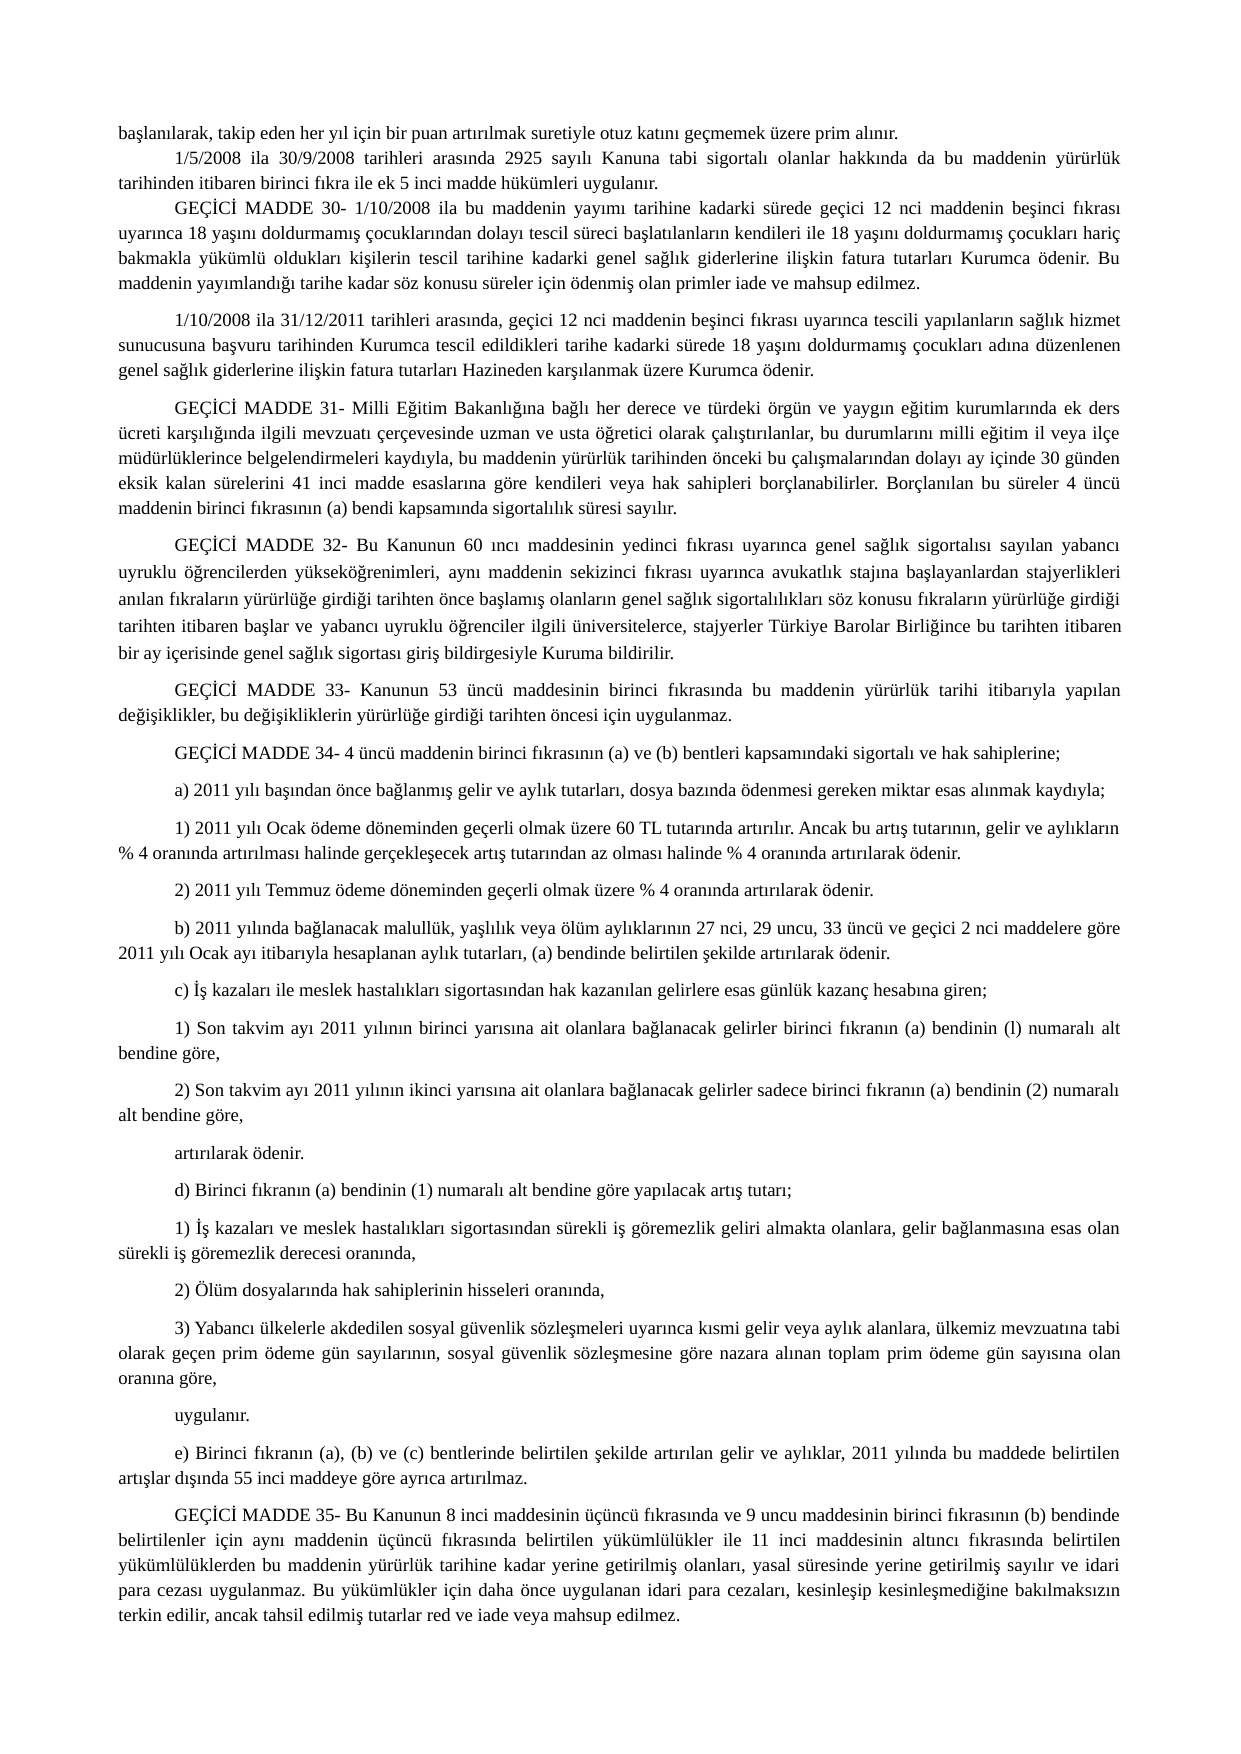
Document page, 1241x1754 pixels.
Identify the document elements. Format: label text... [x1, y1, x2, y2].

text GEÇİCİ MADDE 32- Bu Kanunun 60 ıncı maddesinin yedinci fıkrası uyarınca genel sağlık sigortalısı sayılan yabancı uyruklu öğrencilerden yükseköğrenimleri, aynı maddenin sekizinci fıkrası uyarınca avukatlık stajına başlayanlardan stajyerlikleri anılan fıkraların yürürlüğe girdiği tarihten önce başlamış olanların genel sağlık sigortalılıkları söz konusu fıkraların yürürlüğe girdiği tarihten itibaren başlar ve yabancı uyruklu öğrenciler ilgili üniversitelerce, stajyerler Türkiye Barolar Birliğince bu tarihten itibaren bir ay içerisinde genel sağlık sigortası giriş bildirgesiyle Kuruma bildirilir. [118, 531, 1122, 663]
text 1) 2011 yılı Ocak ödeme döneminden geçerli olmak üzere 60 TL tutarında artırılır. Ancak bu artış tutarının, gelir ve aylıkların % 4 oranında artırılması halinde gerçekleşecek artış tutarından az olması halinde % 4 oranında artırılarak ödenir. [118, 813, 1122, 863]
text 2) Son takvim ayı 2011 yılının ikinci yarısına ait olanlara bağlanacak gelirler sadece birinci fıkranın (a) bendinin (2) numaralı alt bendine göre, [118, 1076, 1122, 1126]
text GEÇİCİ MADDE 34- 4 üncü maddenin birinci fıkrasının (a) ve (b) bentleri kapsamındaki sigortalı ve hak sahiplerine; [118, 738, 1122, 763]
text GEÇİCİ MADDE 33- Kanunun 53 üncü maddesinin birinci fıkrasında bu maddenin yürürlük tarihi itibarıyla yapılan değişiklikler, bu değişikliklerin yürürlüğe girdiği tarihten öncesi için uygulanmaz. [118, 676, 1122, 726]
text e) Birinci fıkranın (a), (b) ve (c) bentlerinde belirtilen şekilde artırılan gelir ve aylıklar, 2011 yılında bu maddede belirtilen artışlar dışında 55 inci maddeye göre ayrıca artırılmaz. [118, 1438, 1122, 1488]
text başlanılarak, takip eden her yıl için bir puan artırılmak suretiyle otuz katını geçmemek üzere prim alınır. [118, 118, 1122, 143]
text 3) Yabancı ülkelerle akdedilen sosyal güvenlik sözleşmeleri uyarınca kısmi gelir veya aylık alanlara, ülkemiz mevzuatına tabi olarak geçen prim ödeme gün sayılarının, sosyal güvenlik sözleşmesine göre nazara alınan toplam prim ödeme gün sayısına olan oranına göre, [118, 1313, 1122, 1388]
text 2) Ölüm dosyalarında hak sahiplerinin hisseleri oranında, [118, 1276, 1122, 1301]
text 1) İş kazaları ve meslek hastalıkları sigortasından sürekli iş göremezlik geliri almakta olanlara, gelir bağlanmasına esas olan sürekli iş göremezlik derecesi oranında, [118, 1213, 1122, 1263]
text GEÇİCİ MADDE 35- Bu Kanunun 8 inci maddesinin üçüncü fıkrasında ve 9 uncu maddesinin birinci fıkrasının (b) bendinde belirtilenler için aynı maddenin üçüncü fıkrasında belirtilen yükümlülükler ile 11 inci maddesinin altıncı fıkrasında belirtilen yükümlülüklerden bu maddenin yürürlük tarihine kadar yerine getirilmiş olanları, yasal süresinde yerine getirilmiş sayılır ve idari para cezası uygulanmaz. Bu yükümlükler için daha önce uygulanan idari para cezaları, kesinleşip kesinleşmediğine bakılmaksızın terkin edilir, ancak tahsil edilmiş tutarlar red ve iade veya mahsup edilmez. [118, 1501, 1122, 1626]
text 1/5/2008 ila 30/9/2008 tarihleri arasında 2925 sayılı Kanuna tabi sigortalı olanlar hakkında da bu maddenin yürürlük tarihinden itibaren birinci fıkra ile ek 5 inci madde hükümleri uygulanır. [118, 143, 1122, 193]
text a) 2011 yılı başından önce bağlanmış gelir ve aylık tutarları, dosya bazında ödenmesi gereken miktar esas alınmak kaydıyla; [118, 776, 1122, 801]
text d) Birinci fıkranın (a) bendinin (1) numaralı alt bendine göre yapılacak artış tutarı; [118, 1176, 1122, 1201]
text c) İş kazaları ile meslek hastalıkları sigortasından hak kazanılan gelirlere esas günlük kazanç hesabına giren; [118, 976, 1122, 1001]
text 2) 2011 yılı Temmuz ödeme döneminden geçerli olmak üzere % 4 oranında artırılarak ödenir. [118, 876, 1122, 901]
text uygulanır. [118, 1401, 1122, 1426]
text 1/10/2008 ila 31/12/2011 tarihleri arasında, geçici 12 nci maddenin beşinci fıkrası uyarınca tescili yapılanların sağlık hizmet sunucusuna başvuru tarihinden Kurumca tescil edildikleri tarihe kadarki sürede 18 yaşını doldurmamış çocukları adına düzenlenen genel sağlık giderlerine ilişkin fatura tutarları Hazineden karşılanmak üzere Kurumca ödenir. [118, 306, 1122, 381]
text GEÇİCİ MADDE 31- Milli Eğitim Bakanlığına bağlı her derece ve türdeki örgün ve yaygın eğitim kurumlarında ek ders ücreti karşılığında ilgili mevzuatı çerçevesinde uzman ve usta öğretici olarak çalıştırılanlar, bu durumlarını milli eğitim il veya ilçe müdürlüklerince belgelendirmeleri kaydıyla, bu maddenin yürürlük tarihinden önceki bu çalışmalarından dolayı ay içinde 30 günden eksik kalan sürelerini 41 inci madde esaslarına göre kendileri veya hak sahipleri borçlanabilirler. Borçlanılan bu süreler 4 üncü maddenin birinci fıkrasının (a) bendi kapsamında sigortalılık süresi sayılır. [118, 393, 1122, 518]
text 1) Son takvim ayı 2011 yılının birinci yarısına ait olanlara bağlanacak gelirler birinci fıkranın (a) bendinin (l) numaralı alt bendine göre, [118, 1013, 1122, 1063]
text artırılarak ödenir. [118, 1138, 1122, 1163]
text b) 2011 yılında bağlanacak malullük, yaşlılık veya ölüm aylıklarının 27 nci, 29 uncu, 33 üncü ve geçici 2 nci maddelere göre 2011 yılı Ocak ayı itibarıyla hesaplanan aylık tutarları, (a) bendinde belirtilen şekilde artırılarak ödenir. [118, 913, 1122, 963]
text GEÇİCİ MADDE 30- 1/10/2008 ila bu maddenin yayımı tarihine kadarki sürede geçici 12 nci maddenin beşinci fıkrası uyarınca 18 yaşını doldurmamış çocuklarından dolayı tescil süreci başlatılanların kendileri ile 18 yaşını doldurmamış çocukları hariç bakmakla yükümlü oldukları kişilerin tescil tarihine kadarki genel sağlık giderlerine ilişkin fatura tutarları Kurumca ödenir. Bu maddenin yayımlandığı tarihe kadar söz konusu süreler için ödenmiş olan primler iade ve mahsup edilmez. [118, 193, 1122, 293]
